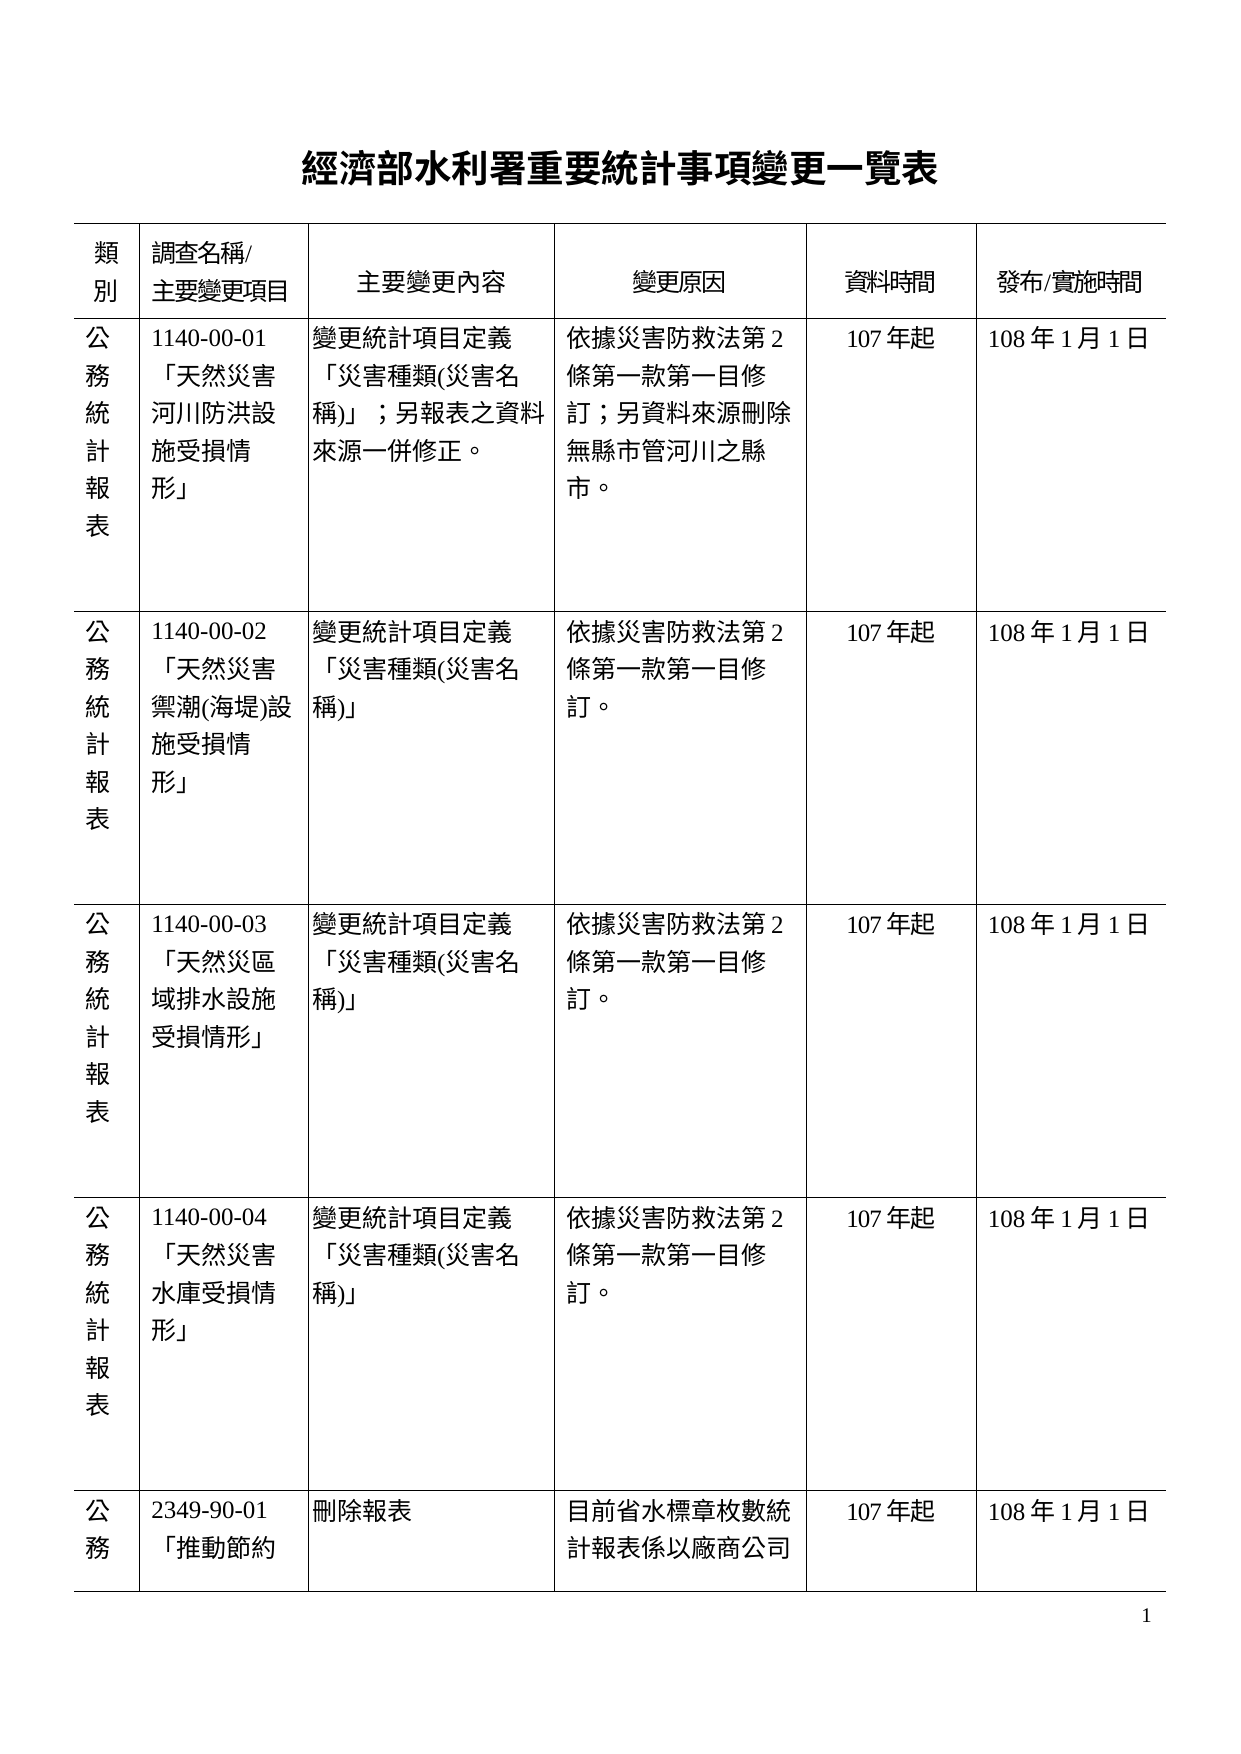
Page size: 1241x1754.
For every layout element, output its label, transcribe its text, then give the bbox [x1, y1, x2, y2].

table_cell 依據災害防救法第2條第一款第一目修訂；另資料來源刪除無縣市管河川之縣市。 [555, 319, 806, 611]
table_cell 108年1月1日 [977, 1198, 1166, 1490]
table_cell 107年起 [807, 319, 976, 611]
table_cell 變更統計項目定義「災害種類(災害名稱)」 [309, 612, 554, 904]
table_cell 公務統計報表 [74, 1198, 139, 1490]
table_cell 107年起 [807, 905, 976, 1197]
table_cell 107年起 [807, 1198, 976, 1490]
table_cell 公務統計報表 [74, 319, 139, 611]
table_header 變更原因 [555, 224, 806, 318]
table_header 類別 [74, 224, 139, 318]
table_cell 1140-00-02「天然災害禦潮(海堤)設施受損情形」 [140, 612, 308, 904]
table_cell 目前省水標章枚數統計報表係以廠商公司 [555, 1491, 806, 1591]
table_cell 依據災害防救法第2條第一款第一目修訂。 [555, 612, 806, 904]
table_cell 變更統計項目定義「災害種類(災害名稱)」 [309, 1198, 554, 1490]
table_cell 107年起 [807, 612, 976, 904]
table_cell 108年1月1日 [977, 905, 1166, 1197]
table_header 資料時間 [807, 224, 976, 318]
table_cell 刪除報表 [309, 1491, 554, 1591]
table_cell 依據災害防救法第2條第一款第一目修訂。 [555, 905, 806, 1197]
table_cell 公務統計報表 [74, 612, 139, 904]
table_cell 1140-00-04「天然災害水庫受損情形」 [140, 1198, 308, 1490]
table_cell 依據災害防救法第2條第一款第一目修訂。 [555, 1198, 806, 1490]
table_cell 公務統計報表 [74, 905, 139, 1197]
table_cell 變更統計項目定義「災害種類(災害名稱)」；另報表之資料來源一併修正。 [309, 319, 554, 611]
table_cell 2349-90-01「推動節約 [140, 1491, 308, 1591]
table_cell 108年1月1日 [977, 319, 1166, 611]
table_cell 107年起 [807, 1491, 976, 1591]
table_cell 變更統計項目定義「災害種類(災害名稱)」 [309, 905, 554, 1197]
table_cell 1140-00-01「天然災害河川防洪設施受損情形」 [140, 319, 308, 611]
text 經濟部水利署重要統計事項變更一覽表 [89, 129, 1152, 204]
table_cell 108年1月1日 [977, 612, 1166, 904]
table_cell 公務 [74, 1491, 139, 1591]
table_header 主要變更內容 [309, 224, 554, 318]
table_cell 1140-00-03「天然災區域排水設施受損情形」 [140, 905, 308, 1197]
table_header 調查名稱/ 主要變更項目 [140, 224, 308, 318]
table_header 發布/實施時間 [977, 224, 1166, 318]
table_cell 108年1月1日 [977, 1491, 1166, 1591]
